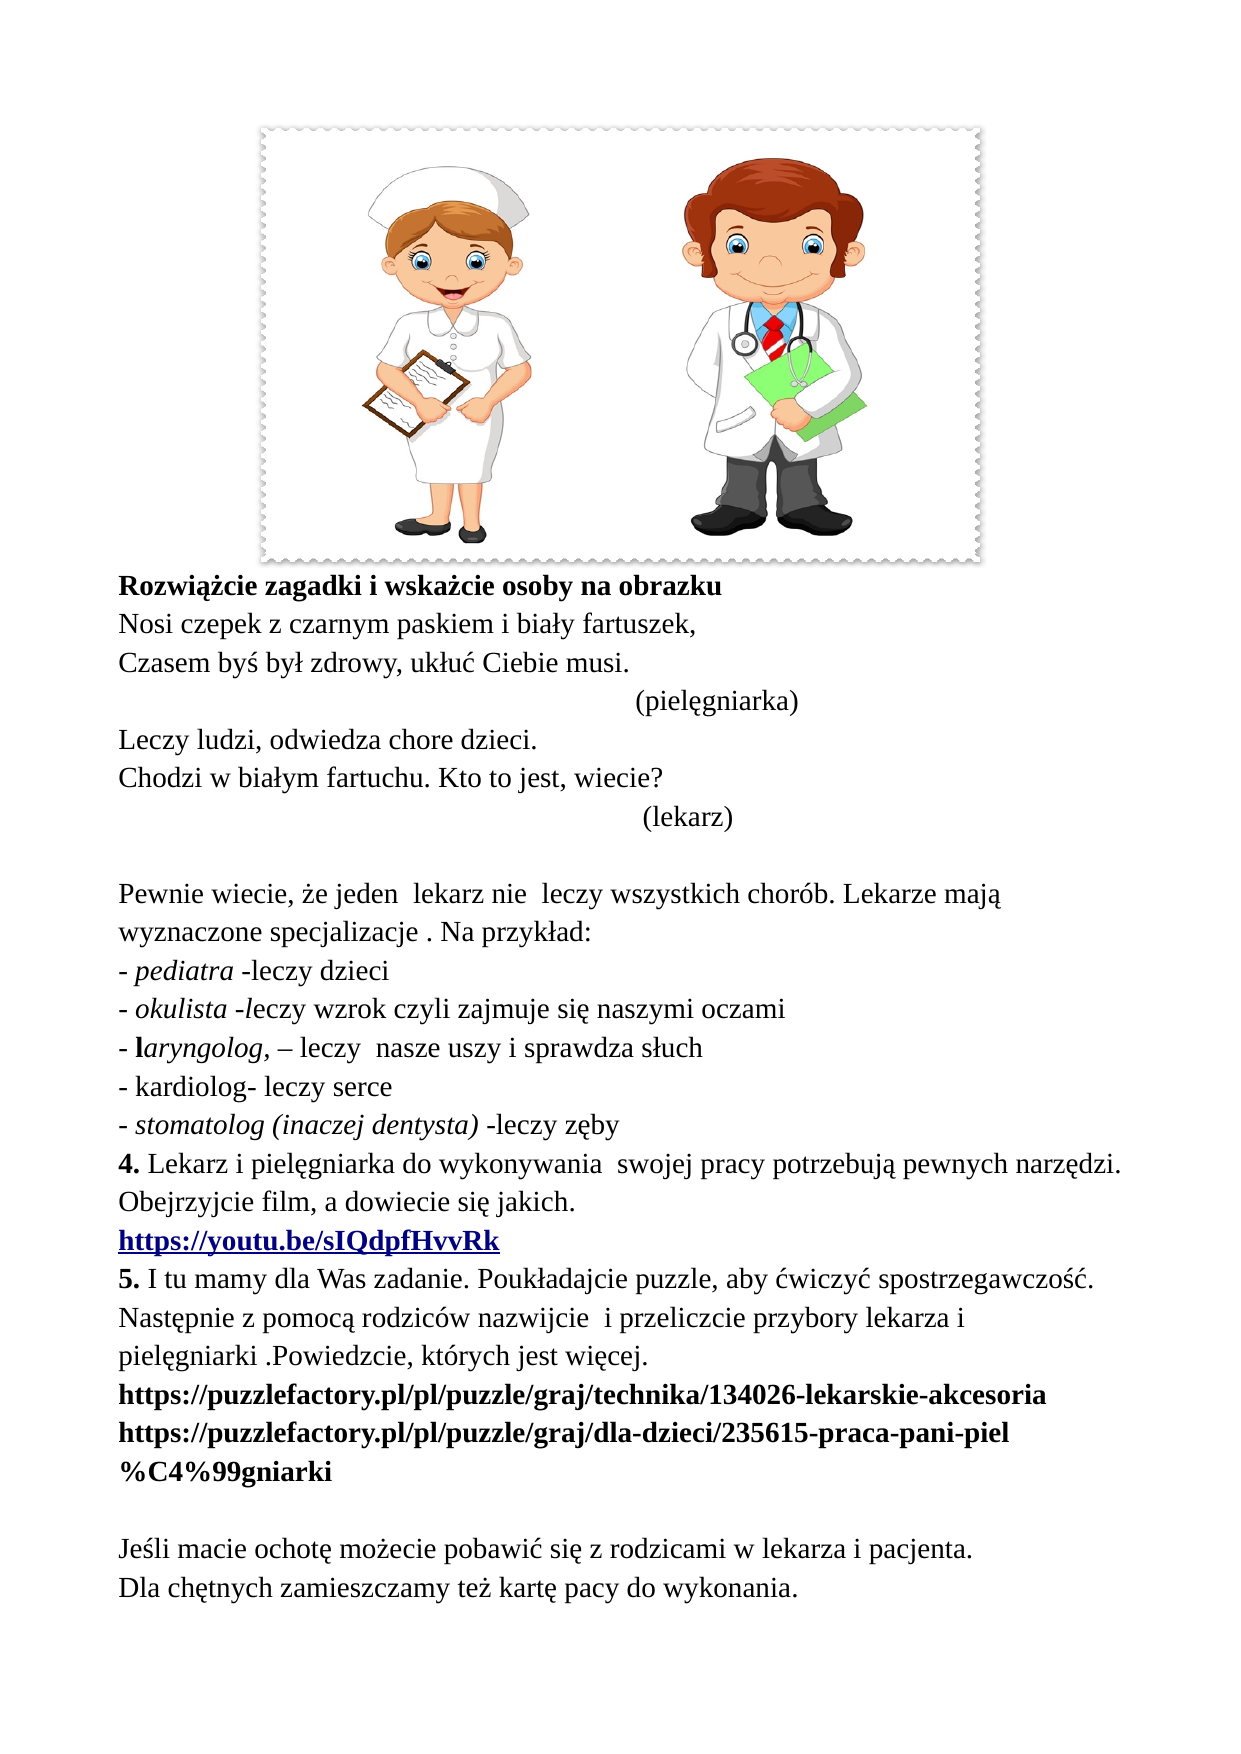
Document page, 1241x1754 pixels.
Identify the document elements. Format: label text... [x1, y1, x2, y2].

text https://youtu.be/sIQdpfHvvRk [118, 1223, 1122, 1256]
text Pewnie wiecie, że jeden lekarz nie leczy wszystkich chorób. Lekarze mają wyznaczone specjalizacje . Na przykład: [118, 876, 1122, 948]
text Leczy ludzi, odwiedza chore dzieci. [118, 722, 1122, 755]
text Obejrzyjcie film, a dowiecie się jakich. [118, 1184, 1122, 1218]
text https://puzzlefactory.pl/pl/puzzle/graj/dla-dzieci/235615-praca-pani-piel%C4%99gniarki [118, 1416, 1122, 1488]
text (pielęgniarka) [118, 683, 1122, 717]
text (lekarz) [118, 799, 1122, 832]
text Jeśli macie ochotę możecie pobawić się z rodzicami w lekarza i pacjenta. [118, 1531, 1122, 1565]
text Chodzi w białym fartuchu. Kto to jest, wiecie? [118, 760, 1122, 794]
picture [253, 121, 987, 568]
text Nosi czepek z czarnym paskiem i biały fartuszek, [118, 606, 1122, 640]
text https://puzzlefactory.pl/pl/puzzle/graj/technika/134026-lekarskie-akcesoria [118, 1377, 1122, 1411]
text Rozwiążcie zagadki i wskażcie osoby na obrazku [118, 465, 1122, 601]
text Dla chętnych zamieszczamy też kartę pacy do wykonania. [118, 1570, 1122, 1603]
text - okulista -leczy wzrok czyli zajmuje się naszymi oczami [118, 992, 1122, 1025]
text - kardiolog- leczy serce [118, 1069, 1122, 1102]
text - stomatolog (inaczej dentysta) -leczy zęby [118, 1107, 1122, 1141]
text - laryngolog, – leczy nasze uszy i sprawdza słuch [118, 1030, 1122, 1064]
text - pediatra -leczy dzieci [118, 953, 1122, 987]
text Czasem byś był zdrowy, ukłuć Ciebie musi. [118, 645, 1122, 678]
text 5. I tu mamy dla Was zadanie. Poukładajcie puzzle, aby ćwiczyć spostrzegawczość. Następnie z pomocą rodziców nazwijcie i przeliczcie przybory lekarza i pielęgniarki .Powiedzcie, których jest więcej. [118, 1261, 1122, 1372]
text 4. Lekarz i pielęgniarka do wykonywania swojej pracy potrzebują pewnych narzędzi. [118, 1146, 1122, 1179]
